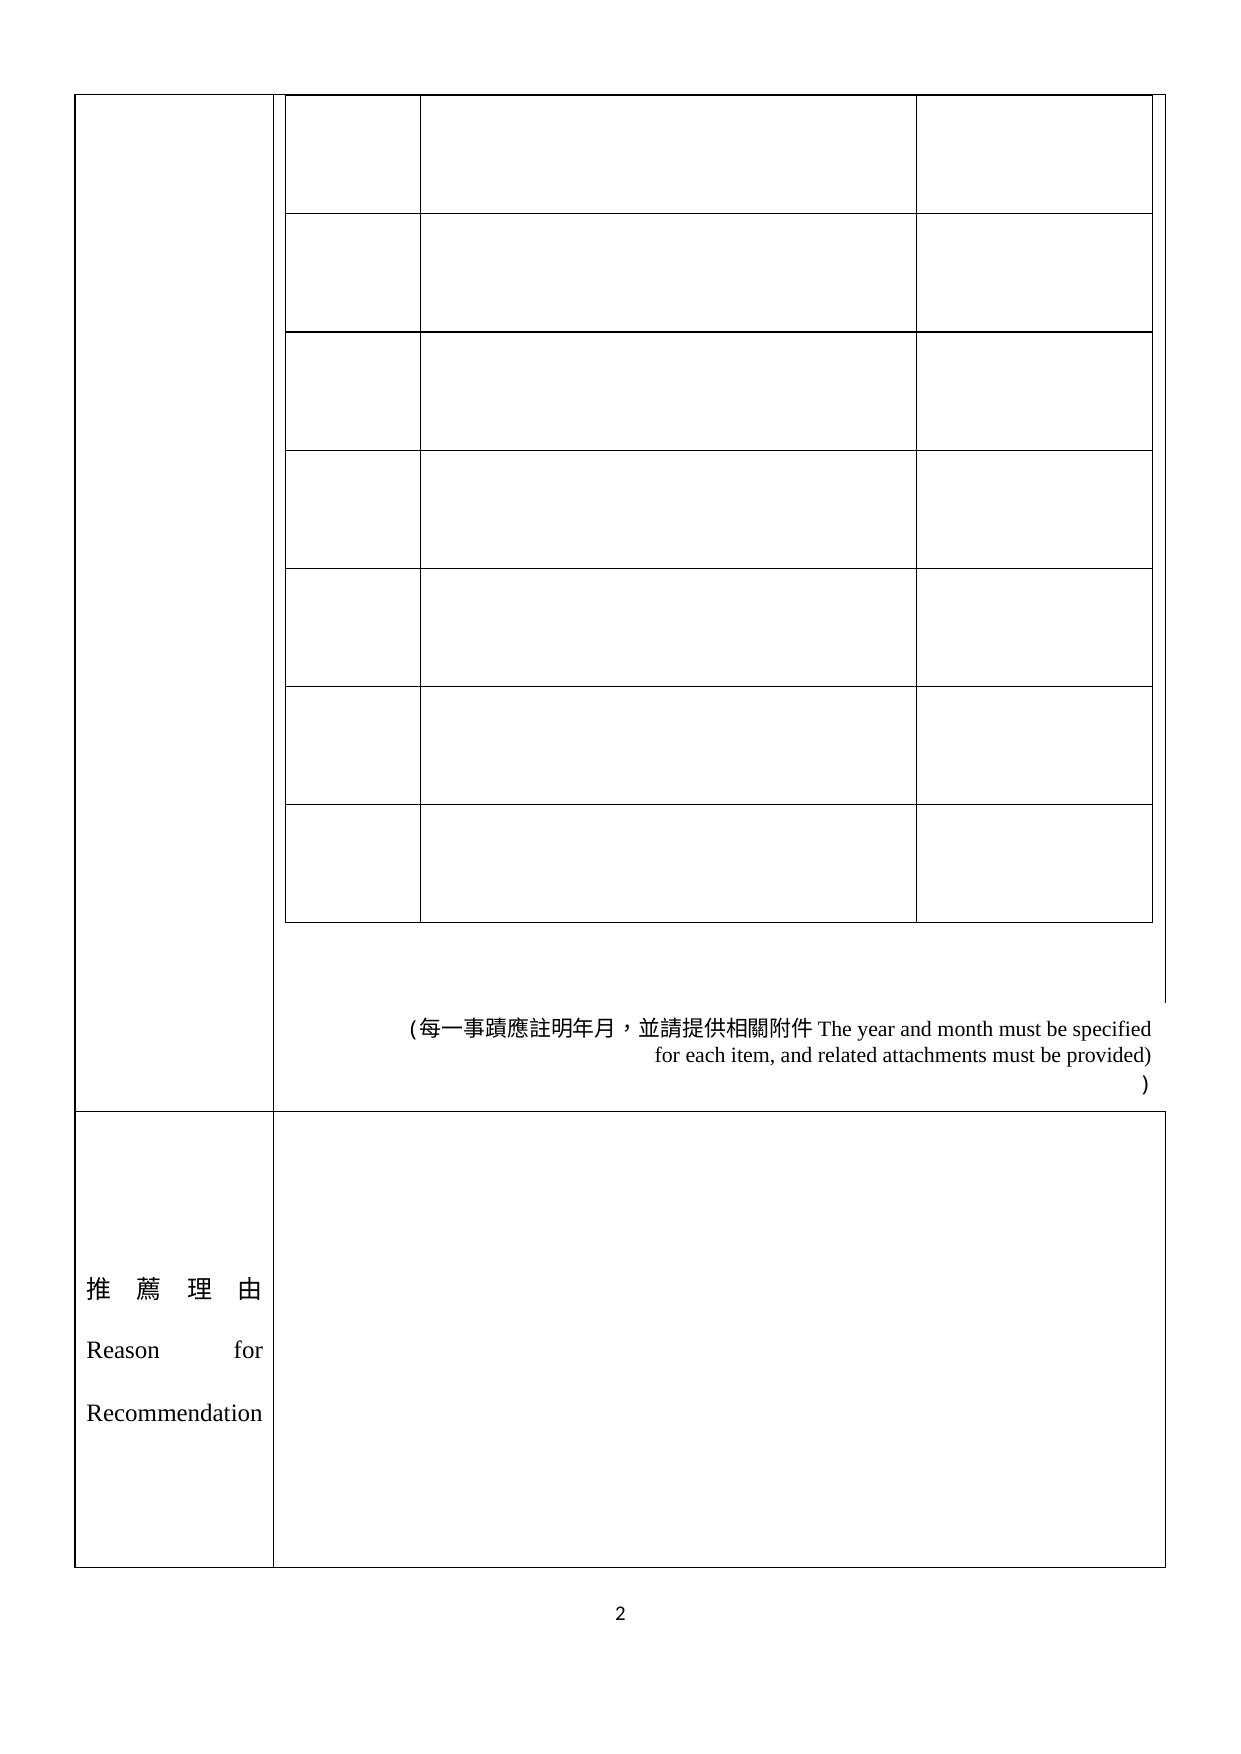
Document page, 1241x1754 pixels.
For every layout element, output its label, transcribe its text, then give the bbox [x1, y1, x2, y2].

table_cell [286, 687, 420, 804]
table_cell [286, 805, 420, 922]
table_cell [274, 95, 1167, 1111]
table_cell [286, 214, 420, 331]
table_cell [286, 333, 420, 449]
table_cell [286, 96, 420, 213]
table_cell [917, 805, 1152, 922]
table_cell [76, 95, 273, 1111]
table_cell [917, 687, 1152, 804]
table_cell [286, 451, 420, 568]
table_cell [421, 333, 916, 449]
table_cell 推薦理由Reason for Recommendation [76, 1112, 273, 1567]
table_cell [421, 687, 916, 804]
table_cell [421, 96, 916, 213]
table_cell [917, 451, 1152, 568]
table_cell [274, 1112, 1165, 1567]
table_cell [917, 214, 1152, 331]
table_cell [421, 214, 916, 331]
table_cell [286, 569, 420, 686]
table_cell [917, 569, 1152, 686]
table_cell [421, 569, 916, 686]
table_cell [421, 805, 916, 922]
table_cell [917, 96, 1152, 213]
table_cell [917, 333, 1152, 449]
table_cell [421, 451, 916, 568]
